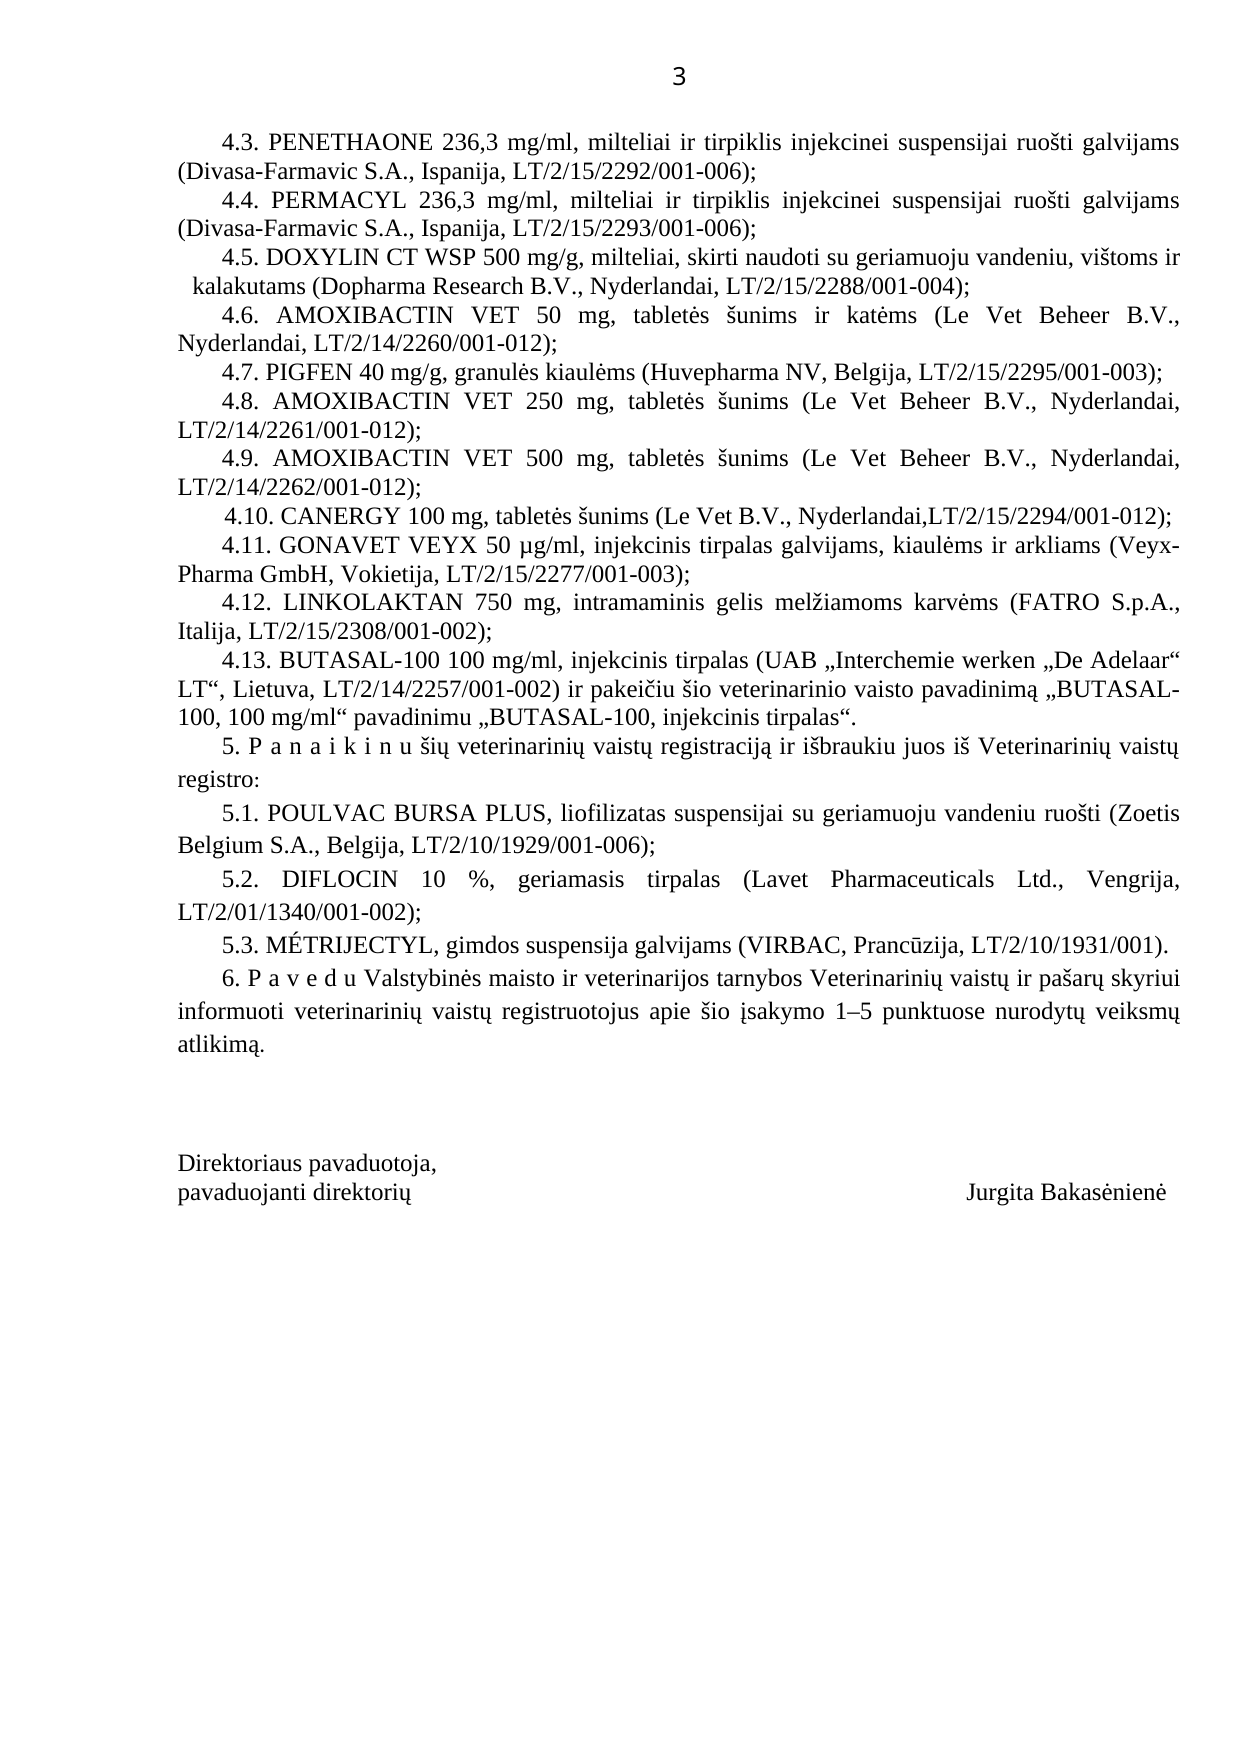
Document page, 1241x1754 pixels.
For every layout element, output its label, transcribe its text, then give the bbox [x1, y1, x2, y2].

text Direktoriaus pavaduotoja, [177, 1148, 1181, 1177]
text 4.7. PIGFEN 40 mg/g, granulės kiaulėms (Huvepharma NV, Belgija, LT/2/15/2295/001-003); [222, 357, 1181, 386]
text 4.10. CANERGY 100 mg, tabletės šunims (Le Vet B.V., Nyderlandai,LT/2/15/2294/001-012); [177, 501, 1181, 530]
text 5.1. POULVAC BURSA PLUS, liofilizatas suspensijai su geriamuoju vandeniu ruošti (Zoetis Belgium S.A., Belgija, LT/2/10/1929/001-006); [177, 798, 1181, 859]
text 4.4. PERMACYL 236,3 mg/ml, milteliai ir tirpiklis injekcinei suspensijai ruošti galvijams (Divasa-Farmavic S.A., Ispanija, LT/2/15/2293/001-006); [177, 185, 1181, 242]
text 6. P a v e d u Valstybinės maisto ir veterinarijos tarnybos Veterinarinių vaistų ir pašarų skyriui informuoti veterinarinių vaistų registruotojus apie šio įsakymo 1–5 punktuose nurodytų veiksmų atlikimą. [177, 963, 1181, 1058]
text pavaduojanti direktorių Jurgita Bakasėnienė [177, 1177, 1181, 1206]
text 5.2. DIFLOCIN 10 %, geriamasis tirpalas (Lavet Pharmaceuticals Ltd., Vengrija, LT/2/01/1340/001-002); [177, 864, 1181, 925]
text 5.3. MÉTRIJECTYL, gimdos suspensija galvijams (VIRBAC, Prancūzija, LT/2/10/1931/001). [222, 930, 1181, 958]
text 5. P a n a i k i n u šių veterinarinių vaistų registraciją ir išbraukiu juos iš Veterinarinių vaistų registro: [177, 731, 1181, 793]
text 4.11. GONAVET VEYX 50 µg/ml, injekcinis tirpalas galvijams, kiaulėms ir arkliams (Veyx-Pharma GmbH, Vokietija, LT/2/15/2277/001-003); [177, 530, 1181, 587]
text 4.6. AMOXIBACTIN VET 50 mg, tabletės šunims ir katėms (Le Vet Beheer B.V., Nyderlandai, LT/2/14/2260/001-012); [177, 300, 1181, 357]
text 4.5. DOXYLIN CT WSP 500 mg/g, milteliai, skirti naudoti su geriamuoju vandeniu, vištoms ir kalakutams (Dopharma Research B.V., Nyderlandai, LT/2/15/2288/001-004); [192, 242, 1181, 300]
text 4.12. LINKOLAKTAN 750 mg, intramaminis gelis melžiamoms karvėms (FATRO S.p.A., Italija, LT/2/15/2308/001-002); [177, 587, 1181, 645]
text 4.3. PENETHAONE 236,3 mg/ml, milteliai ir tirpiklis injekcinei suspensijai ruošti galvijams (Divasa-Farmavic S.A., Ispanija, LT/2/15/2292/001-006); [177, 127, 1181, 185]
text 4.13. BUTASAL-100 100 mg/ml, injekcinis tirpalas (UAB „Interchemie werken „De Adelaar“ LT“, Lietuva, LT/2/14/2257/001-002) ir pakeičiu šio veterinarinio vaisto pavadinimą „BUTASAL-100, 100 mg/ml“ pavadinimu „BUTASAL-100, injekcinis tirpalas“. [177, 645, 1181, 731]
text 4.8. AMOXIBACTIN VET 250 mg, tabletės šunims (Le Vet Beheer B.V., Nyderlandai, LT/2/14/2261/001-012); [177, 386, 1181, 443]
text 4.9. AMOXIBACTIN VET 500 mg, tabletės šunims (Le Vet Beheer B.V., Nyderlandai, LT/2/14/2262/001-012); [177, 443, 1181, 501]
